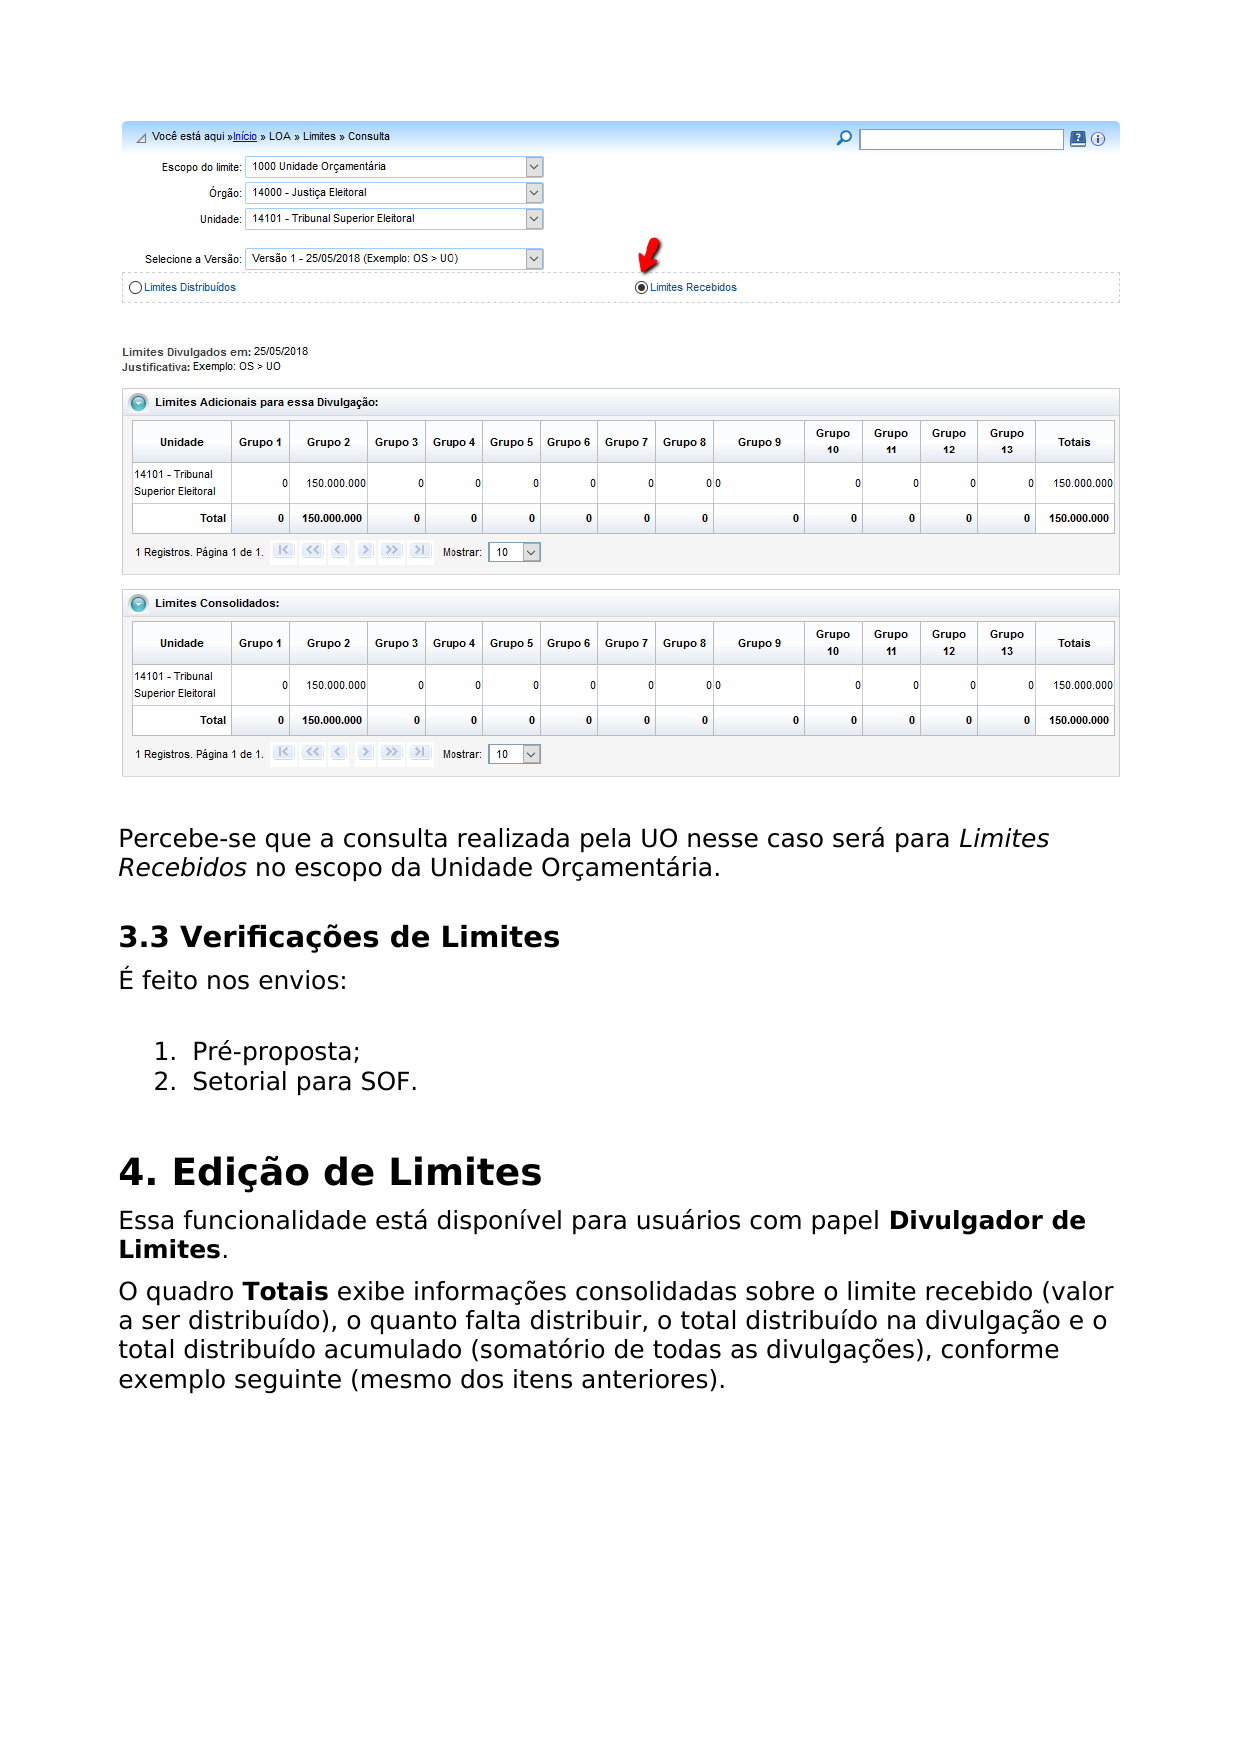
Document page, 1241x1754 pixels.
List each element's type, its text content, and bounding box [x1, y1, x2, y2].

picture [118, 118, 1123, 783]
text Percebe-se que a consulta realizada pela UO nesse caso será para Limites Recebidos no escopo da Unidade Orçamentária. [118, 824, 1122, 882]
list Pré-proposta; [177, 1037, 1122, 1067]
subtitle 3.3 Verificações de Limites [118, 920, 1122, 954]
text Essa funcionalidade está disponível para usuários com papel Divulgador de Limites. [118, 1206, 1122, 1265]
list Setorial para SOF. [177, 1067, 1122, 1096]
text O quadro Totais exibe informações consolidadas sobre o limite recebido (valor a ser distribuído), o quanto falta distribuir, o total distribuído na divulgação e o total distribuído acumulado (somatório de todas as divulgações), conforme exemplo seguinte (mesmo dos itens anteriores). [118, 1277, 1122, 1394]
subtitle 4. Edição de Limites [118, 1150, 1122, 1194]
text É feito nos envios: [118, 966, 1122, 996]
